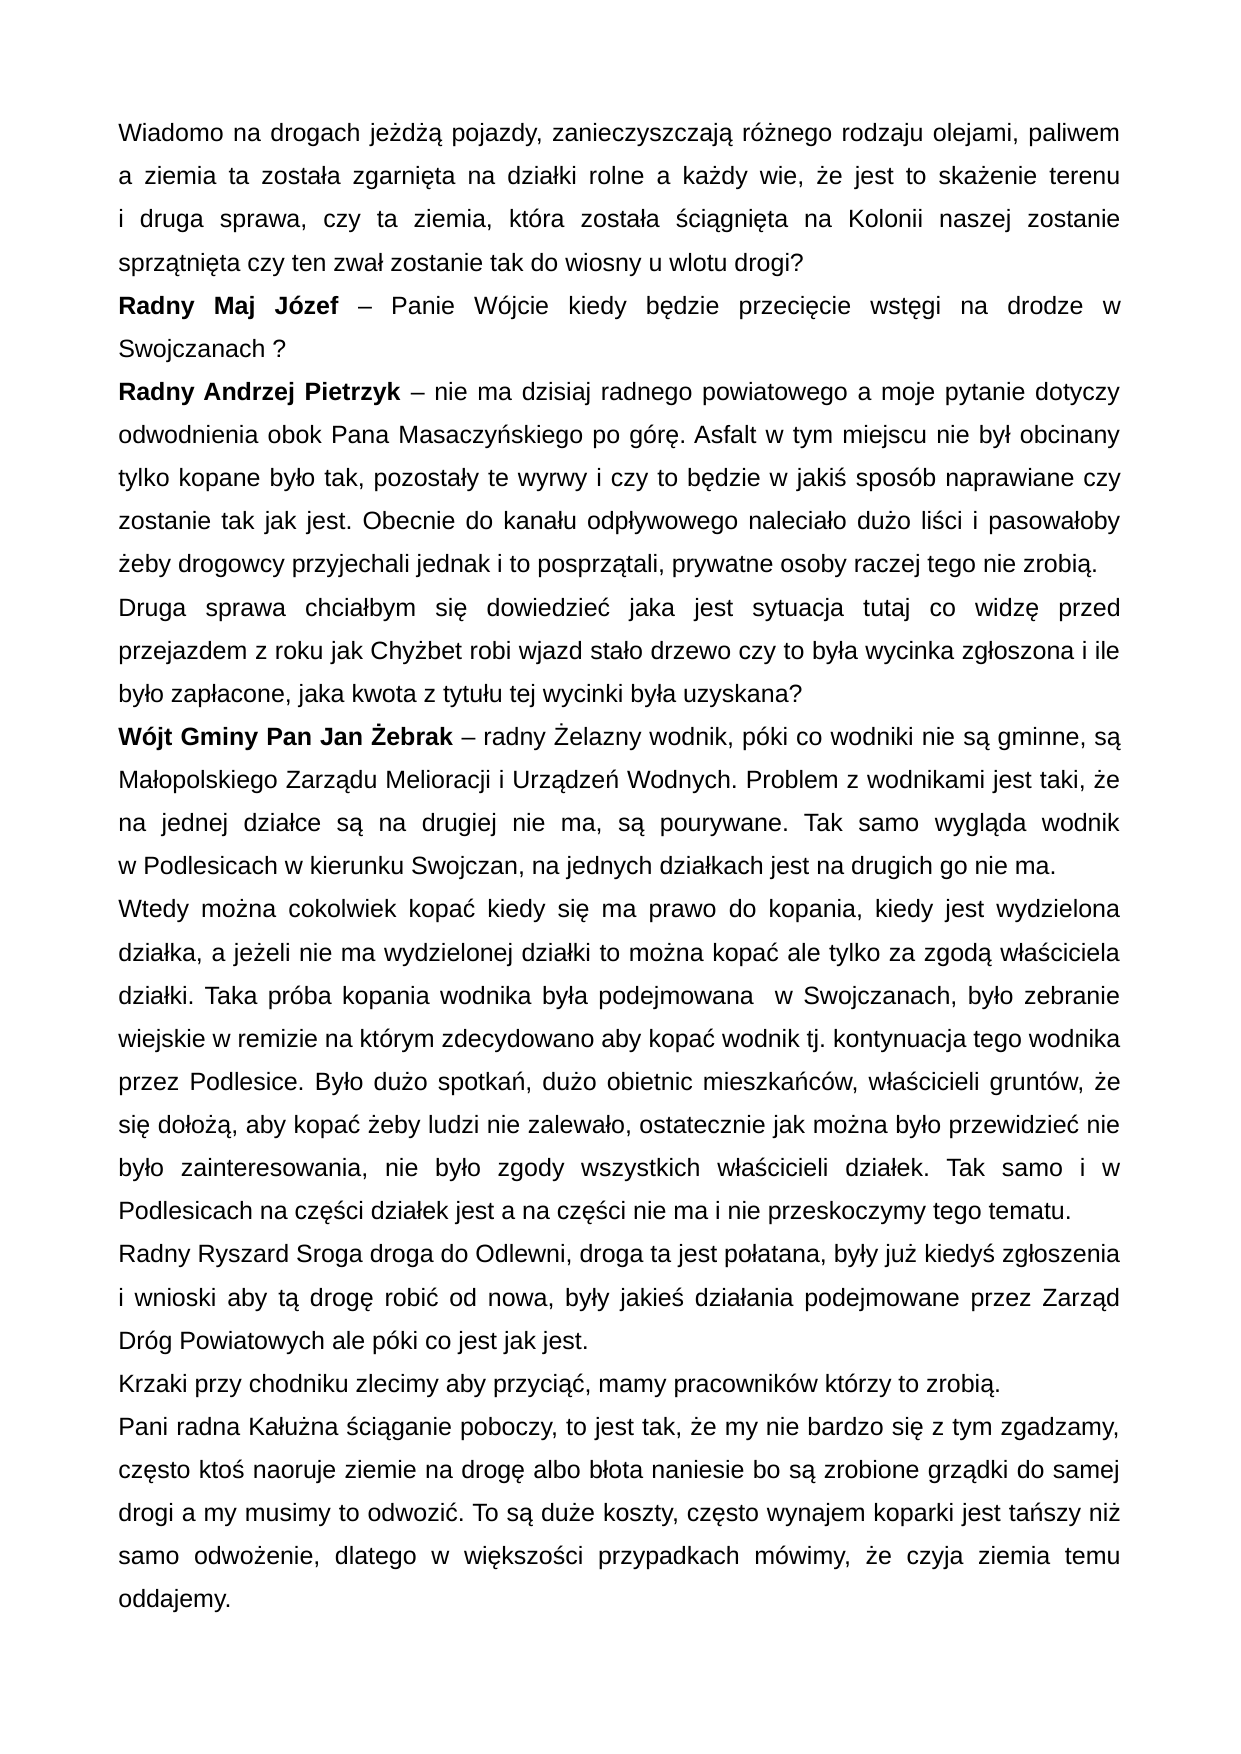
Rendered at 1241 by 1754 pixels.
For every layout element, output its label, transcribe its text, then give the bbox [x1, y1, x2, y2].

text Pani radna Kałużna ściąganie poboczy, to jest tak, że my nie bardzo się z tym zgadzamy, często ktoś naoruje ziemie na drogę albo błota naniesie bo są zrobione grządki do samej drogi a my musimy to odwozić. To są duże koszty, często wynajem koparki jest tańszy niż samo odwożenie, dlatego w większości przypadkach mówimy, że czyja ziemia temu oddajemy. [118, 1412, 1122, 1613]
text Wtedy można cokolwiek kopać kiedy się ma prawo do kopania, kiedy jest wydzielona działka, a jeżeli nie ma wydzielonej działki to można kopać ale tylko za zgodą właściciela działki. Taka próba kopania wodnika była podejmowana w Swojczanach, było zebranie wiejskie w remizie na którym zdecydowano aby kopać wodnik tj. kontynuacja tego wodnika przez Podlesice. Było dużo spotkań, dużo obietnic mieszkańców, właścicieli gruntów, że się dołożą, aby kopać żeby ludzi nie zalewało, ostatecznie jak można było przewidzieć nie było zainteresowania, nie było zgody wszystkich właścicieli działek. Tak samo i w Podlesicach na części działek jest a na części nie ma i nie przeskoczymy tego tematu. [118, 894, 1122, 1225]
text Radny Ryszard Sroga droga do Odlewni, droga ta jest połatana, były już kiedyś zgłoszenia i wnioski aby tą drogę robić od nowa, były jakieś działania podejmowane przez Zarząd Dróg Powiatowych ale póki co jest jak jest. [118, 1239, 1122, 1354]
text Druga sprawa chciałbym się dowiedzieć jaka jest sytuacja tutaj co widzę przed przejazdem z roku jak Chyżbet robi wjazd stało drzewo czy to była wycinka zgłoszona i ile było zapłacone, jaka kwota z tytułu tej wycinki była uzyskana? [118, 592, 1122, 707]
text Radny Andrzej Pietrzyk – nie ma dzisiaj radnego powiatowego a moje pytanie dotyczy odwodnienia obok Pana Masaczyńskiego po górę. Asfalt w tym miejscu nie był obcinany tylko kopane było tak, pozostały te wyrwy i czy to będzie w jakiś sposób naprawiane czy zostanie tak jak jest. Obecnie do kanału odpływowego naleciało dużo liści i pasowałoby żeby drogowcy przyjechali jednak i to posprzątali, prywatne osoby raczej tego nie zrobią. [118, 377, 1122, 578]
text Krzaki przy chodniku zlecimy aby przyciąć, mamy pracowników którzy to zrobią. [118, 1369, 1122, 1397]
text Radny Maj Józef – Panie Wójcie kiedy będzie przecięcie wstęgi na drodze w Swojczanach ? [118, 291, 1122, 362]
text Wiadomo na drogach jeżdżą pojazdy, zanieczyszczają różnego rodzaju olejami, paliwem a ziemia ta została zgarnięta na działki rolne a każdy wie, że jest to skażenie terenu i druga sprawa, czy ta ziemia, która została ściągnięta na Kolonii naszej zostanie sprzątnięta czy ten zwał zostanie tak do wiosny u wlotu drogi? [118, 118, 1122, 276]
text Wójt Gminy Pan Jan Żebrak – radny Żelazny wodnik, póki co wodniki nie są gminne, są Małopolskiego Zarządu Melioracji i Urządzeń Wodnych. Problem z wodnikami jest taki, że na jednej działce są na drugiej nie ma, są pourywane. Tak samo wygląda wodnik w Podlesicach w kierunku Swojczan, na jednych działkach jest na drugich go nie ma. [118, 722, 1122, 880]
